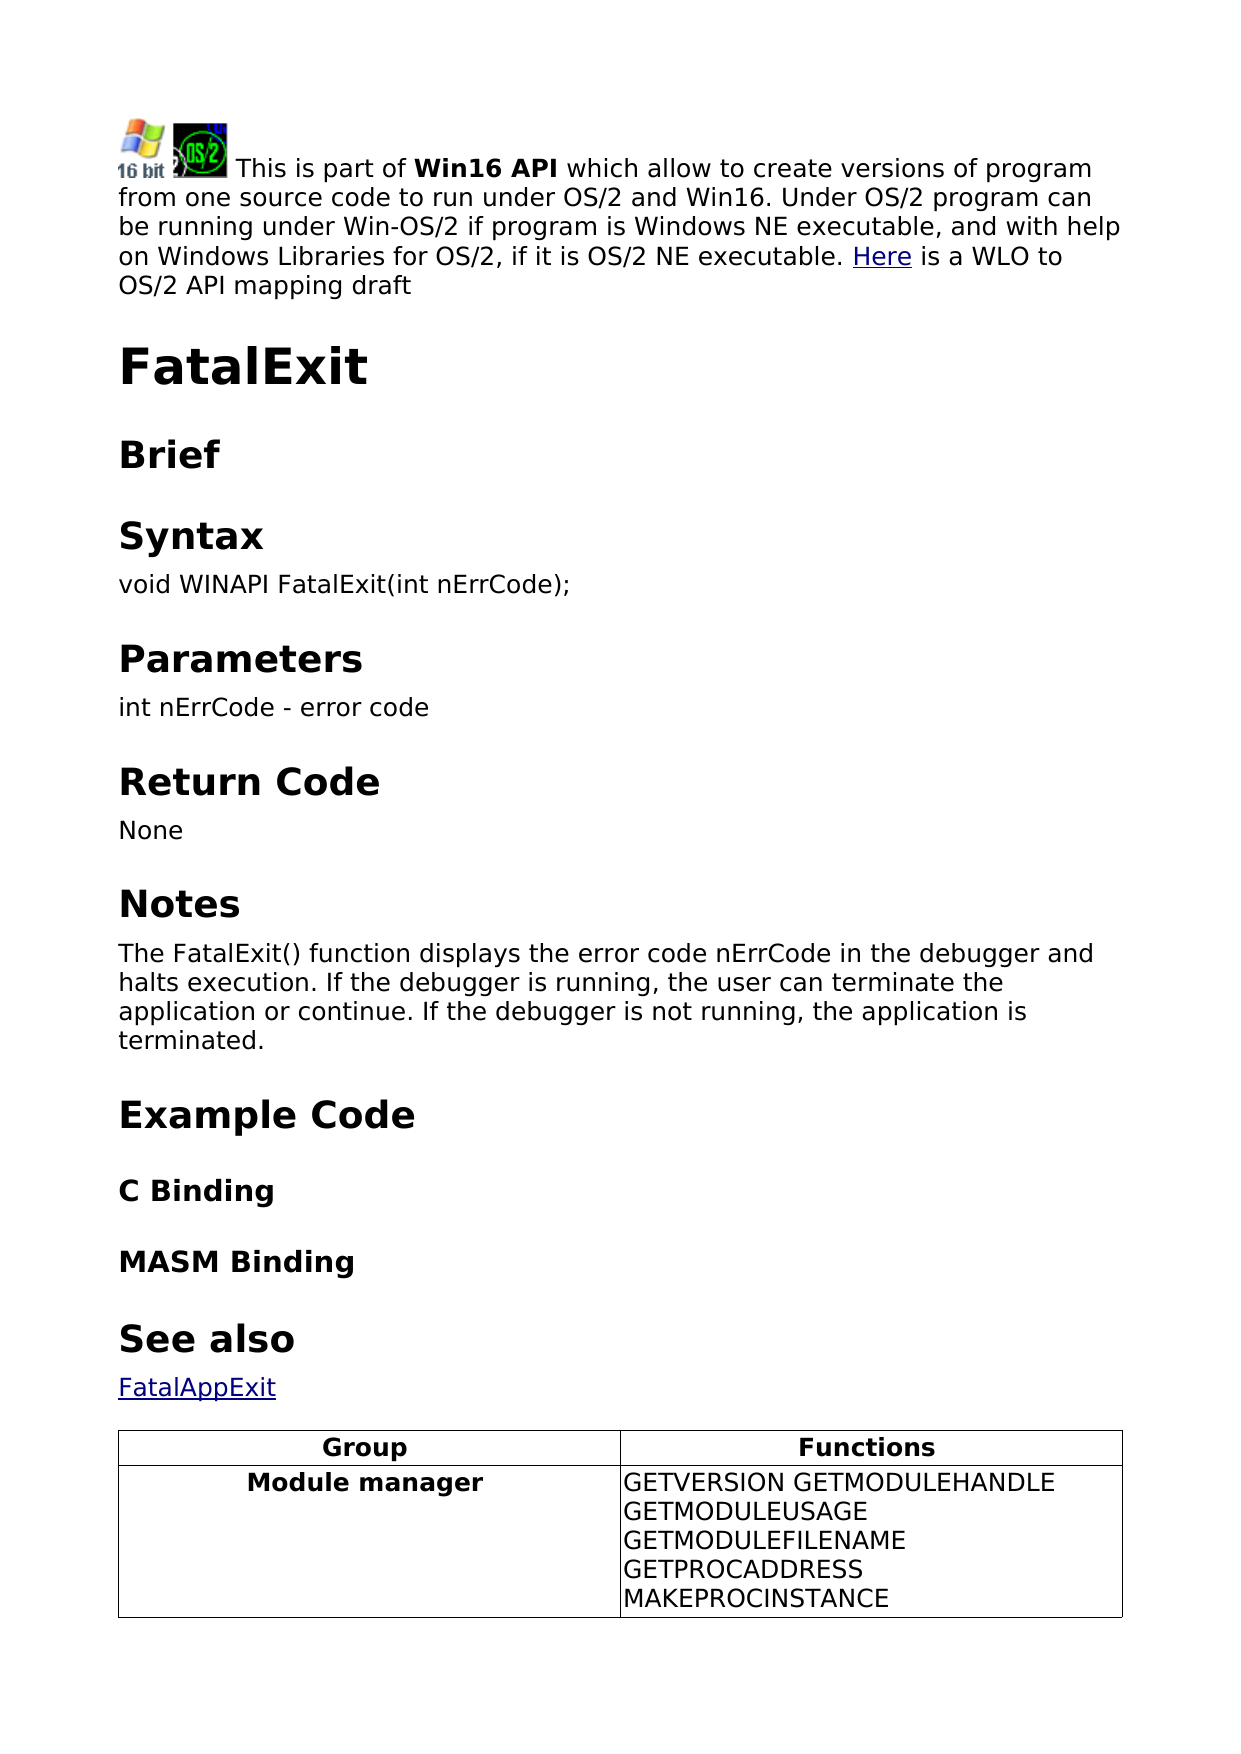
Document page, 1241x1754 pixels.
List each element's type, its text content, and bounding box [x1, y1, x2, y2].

subtitle Syntax [118, 514, 1122, 558]
text FatalAppExit [118, 1373, 1122, 1403]
subtitle C Binding [118, 1174, 1122, 1208]
subtitle Notes [118, 883, 1122, 927]
subtitle MASM Binding [118, 1246, 1122, 1280]
subtitle Parameters [118, 637, 1122, 681]
subtitle Return Code [118, 760, 1122, 804]
table_cell Module manager [119, 1466, 620, 1617]
table_header Functions [621, 1431, 1122, 1465]
picture [172, 122, 228, 178]
table_cell GETVERSION GETMODULEHANDLE GETMODULEUSAGE GETMODULEFILENAME GETPROCADDRESS MAKEPROCINSTANCE [621, 1466, 1122, 1617]
picture [118, 118, 166, 178]
subtitle See also [118, 1317, 1122, 1361]
text void WINAPI FatalExit(int nErrCode); [118, 571, 1122, 600]
table_header Group [119, 1431, 620, 1465]
text This is part of Win16 API which allow to create versions of program from one source code to run under OS/2 and Win16. Under OS/2 program can be running under Win-OS/2 if program is Windows NE executable, and with help on Windows Libraries for OS/2, if it is OS/2 NE executable. Here is a WLO to OS/2 API mapping draft [118, 118, 1122, 300]
text int nErrCode - error code [118, 693, 1122, 723]
subtitle Brief [118, 433, 1122, 477]
subtitle FatalExit [118, 338, 1122, 396]
text The FatalExit() function displays the error code nErrCode in the debugger and halts execution. If the debugger is running, the user can terminate the application or continue. If the debugger is not running, the application is terminated. [118, 939, 1122, 1056]
text None [118, 816, 1122, 845]
subtitle Example Code [118, 1093, 1122, 1137]
